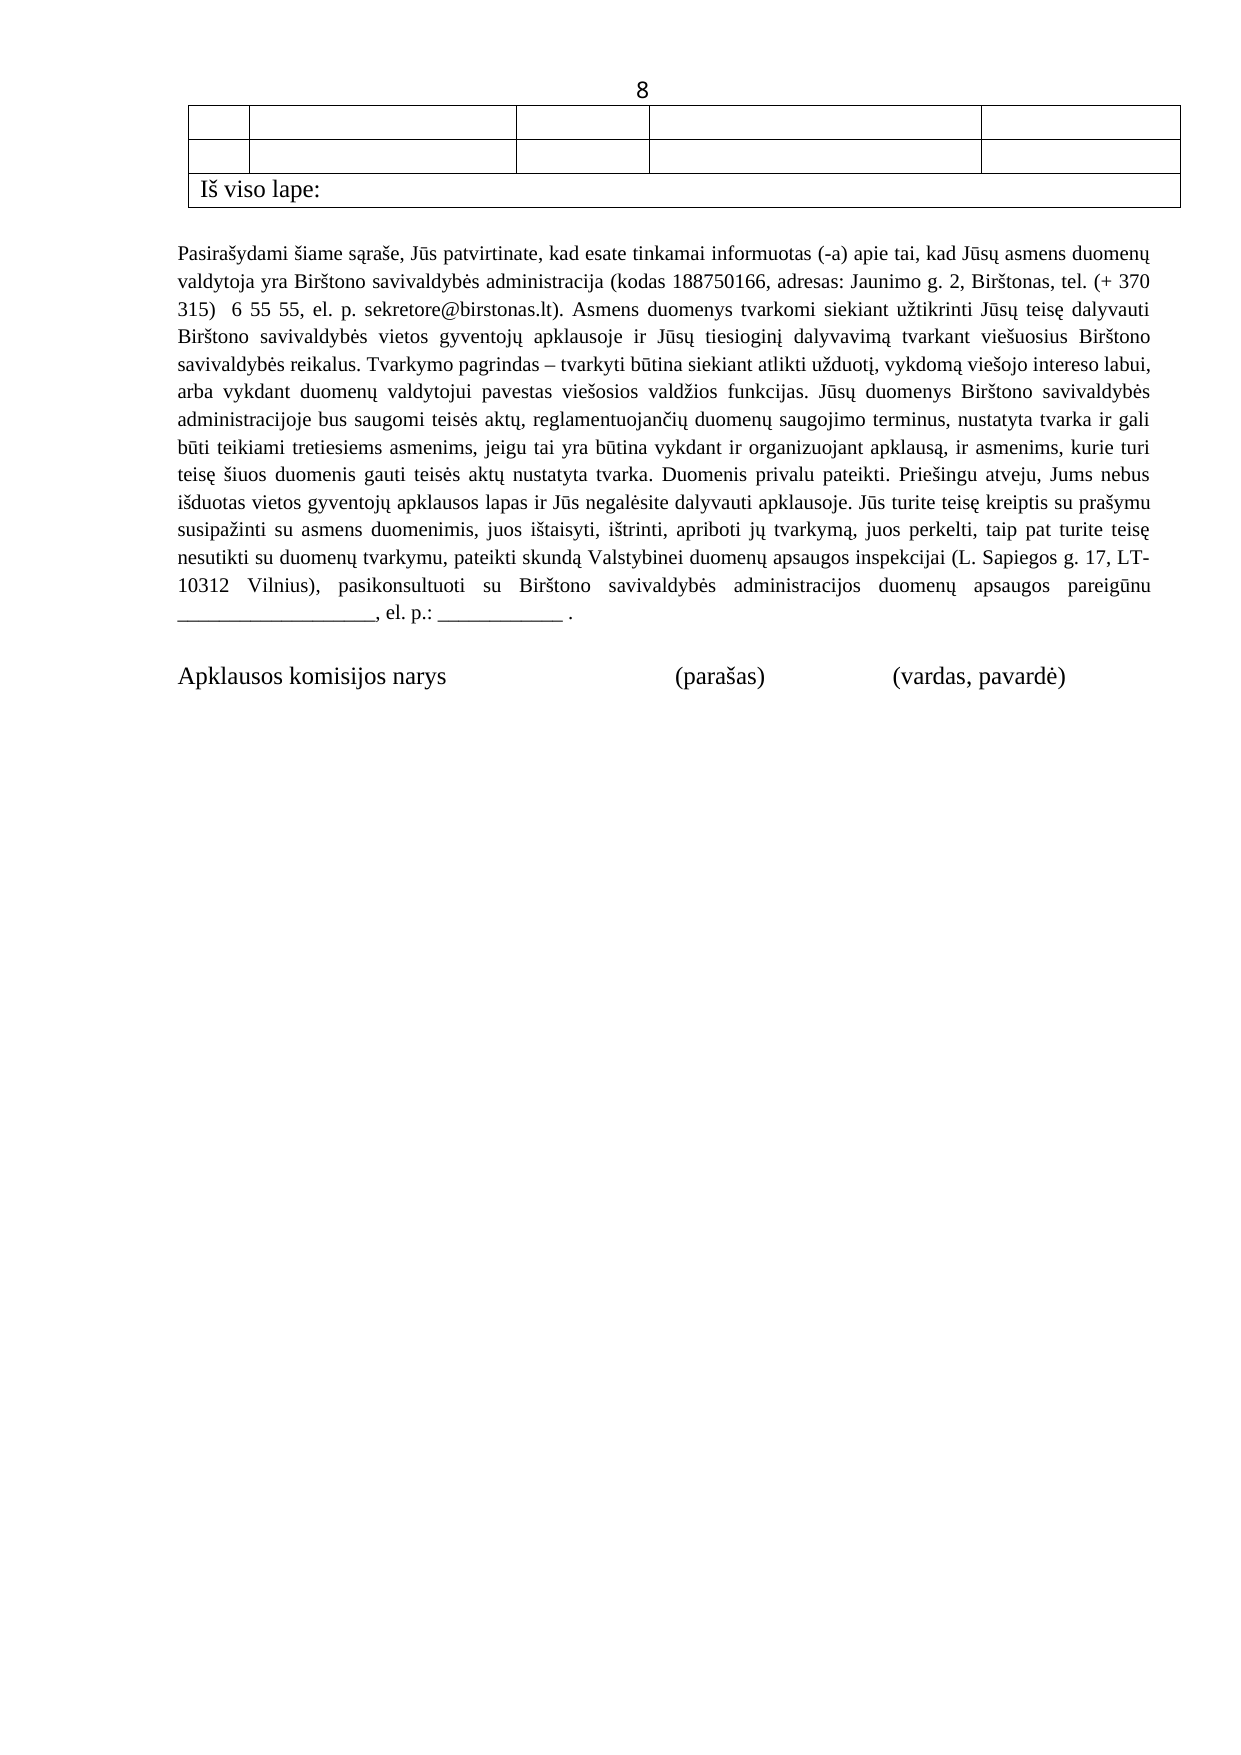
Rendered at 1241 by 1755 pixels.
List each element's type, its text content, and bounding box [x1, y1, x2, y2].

table_cell [517, 140, 649, 173]
table_cell [650, 140, 981, 173]
text Apklausos komisijos narys (parašas) (vardas, pavardė) [177, 661, 1152, 689]
table_cell [250, 140, 516, 173]
table_cell [189, 140, 249, 173]
table_cell [189, 106, 249, 139]
table_cell Iš viso lape: [189, 174, 1180, 207]
table_cell [517, 106, 649, 139]
table_cell [650, 106, 981, 139]
table_cell [982, 140, 1180, 173]
text Pasirašydami šiame sąraše, Jūs patvirtinate, kad esate tinkamai informuotas (-a) apie tai, kad Jūsų asmens duomenų valdytoja yra Birštono savivaldybės administracija (kodas 188750166, adresas: Jaunimo g. 2, Birštonas, tel. (+ 370 315) 6 55 55, el. p. sekretore@birstonas.lt). Asmens duomenys tvarkomi siekiant užtikrinti Jūsų teisę dalyvauti Birštono savivaldybės vietos gyventojų apklausoje ir Jūsų tiesioginį dalyvavimą tvarkant viešuosius Birštono savivaldybės reikalus. Tvarkymo pagrindas – tvarkyti būtina siekiant atlikti užduotį, vykdomą viešojo intereso labui, arba vykdant duomenų valdytojui pavestas viešosios valdžios funkcijas. Jūsų duomenys Birštono savivaldybės administracijoje bus saugomi teisės aktų, reglamentuojančių duomenų saugojimo terminus, nustatyta tvarka ir gali būti teikiami tretiesiems asmenims, jeigu tai yra būtina vykdant ir organizuojant apklausą, ir asmenims, kurie turi teisę šiuos duomenis gauti teisės aktų nustatyta tvarka. Duomenis privalu pateikti. Priešingu atveju, Jums nebus išduotas vietos gyventojų apklausos lapas ir Jūs negalėsite dalyvauti apklausoje. Jūs turite teisę kreiptis su prašymu susipažinti su asmens duomenimis, juos ištaisyti, ištrinti, apriboti jų tvarkymą, juos perkelti, taip pat turite teisę nesutikti su duomenų tvarkymu, pateikti skundą Valstybinei duomenų apsaugos inspekcijai (L. Sapiegos g. 17, LT-10312 Vilnius), pasikonsultuoti su Birštono savivaldybės administracijos duomenų apsaugos pareigūnu ___________________, el. p.: ____________ . [177, 241, 1152, 624]
table_cell [250, 106, 516, 139]
table_cell [982, 106, 1180, 139]
